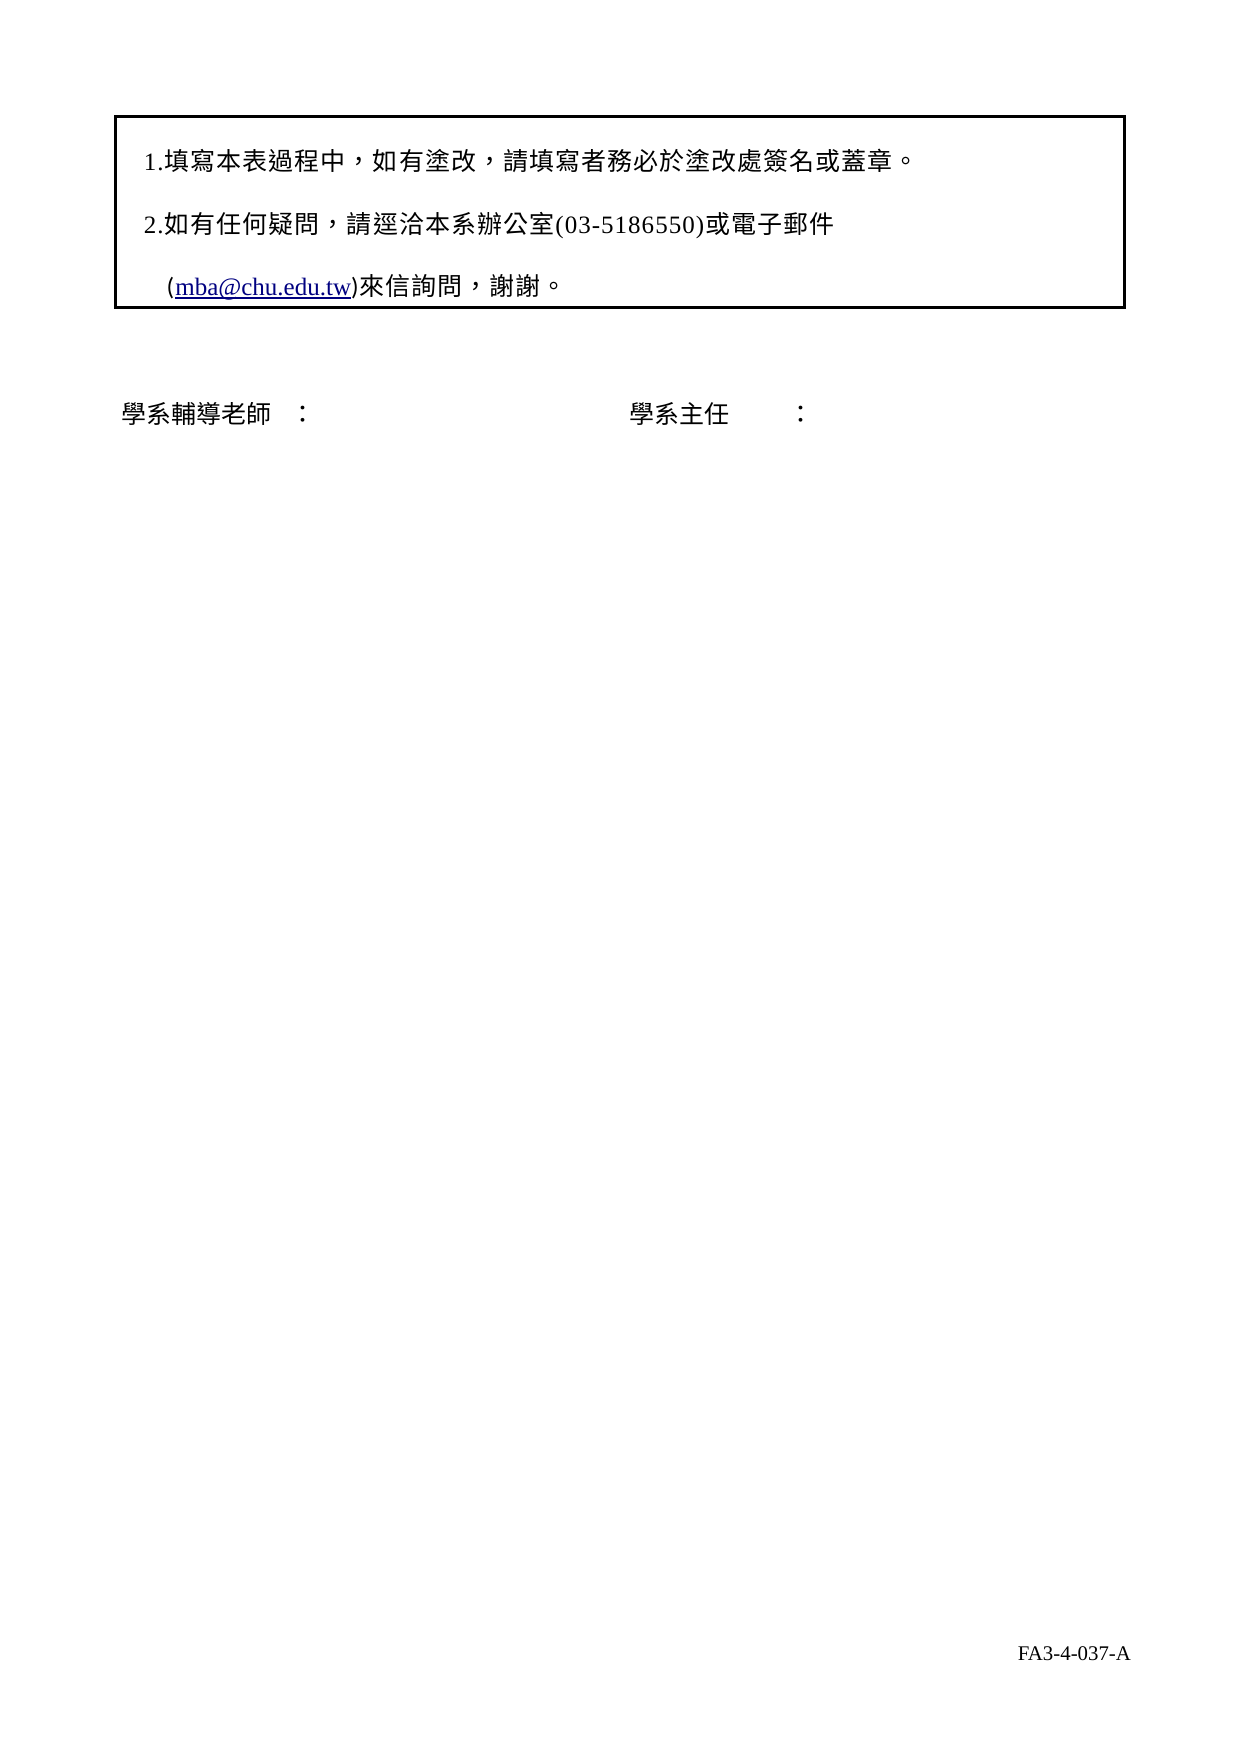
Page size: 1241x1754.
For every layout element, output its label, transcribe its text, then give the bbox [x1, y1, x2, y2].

table_header [318, 371, 625, 434]
table_cell 1.填寫本表過程中，如有塗改，請填寫者務必於塗改處簽名或蓋章。 2.如有任何疑問，請逕洽本系辦公室(03-5186550)或電子郵件 (mba@chu.edu.tw)來信詢問，謝謝。 [117, 118, 1123, 306]
table_header [816, 371, 1123, 434]
table_header ： [286, 371, 318, 434]
table_header ： [784, 371, 816, 434]
table_header 學系主任 [625, 371, 784, 434]
table_header 學系輔導老師 [117, 371, 286, 434]
